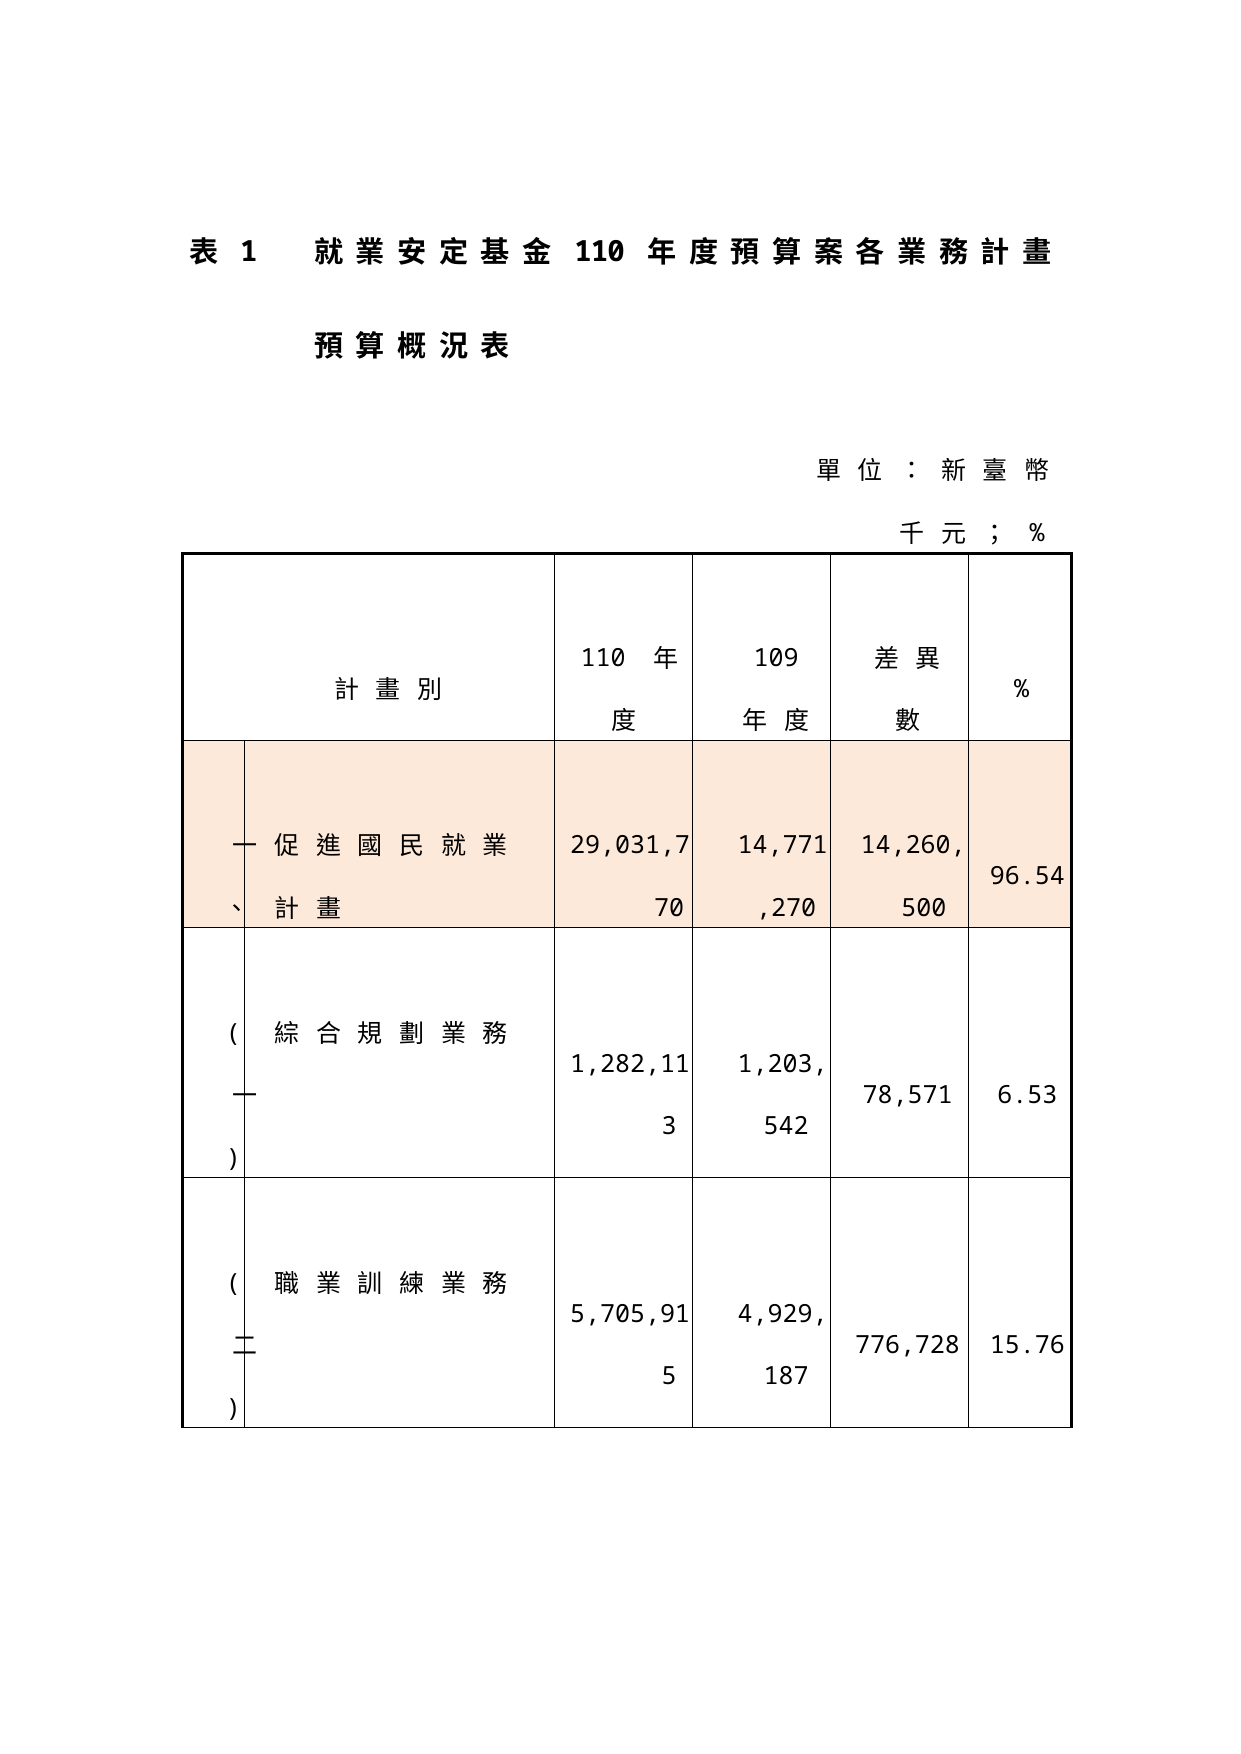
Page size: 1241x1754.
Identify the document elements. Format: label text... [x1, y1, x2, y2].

table_cell 776,728 [831, 1178, 968, 1427]
table_header 計畫別 [184, 555, 554, 740]
table_cell 6.53 [969, 928, 1070, 1177]
table_cell 96.54 [969, 741, 1070, 927]
table_cell 1,282,113 [555, 928, 692, 1177]
table_cell 14,771,270 [693, 741, 830, 927]
table_cell 78,571 [831, 928, 968, 1177]
table_header 109年度 [693, 555, 830, 740]
table_cell 14,260,500 [831, 741, 968, 927]
table_cell 1,203,542 [693, 928, 830, 1177]
text 表1 就業安定基金110年度預算案各業務計畫預算概況表 [183, 177, 1058, 365]
table_header 差異數 [831, 555, 968, 740]
table_cell 4,929,187 [693, 1178, 830, 1427]
table_cell 15.76 [969, 1178, 1070, 1427]
table_cell (一) [184, 928, 244, 1177]
table_cell 一、 [184, 741, 244, 927]
table_header 110年度 [555, 555, 692, 740]
table_cell (二) [184, 1178, 244, 1427]
table_header % [969, 555, 1070, 740]
table_cell 促進國民就業計畫 [245, 741, 554, 927]
table_cell 5,705,915 [555, 1178, 692, 1427]
table_cell 29,031,770 [555, 741, 692, 927]
text 單位：新臺幣千元；% [183, 427, 1058, 552]
table_cell 職業訓練業務 [245, 1178, 554, 1427]
table_cell 綜合規劃業務 [245, 928, 554, 1177]
